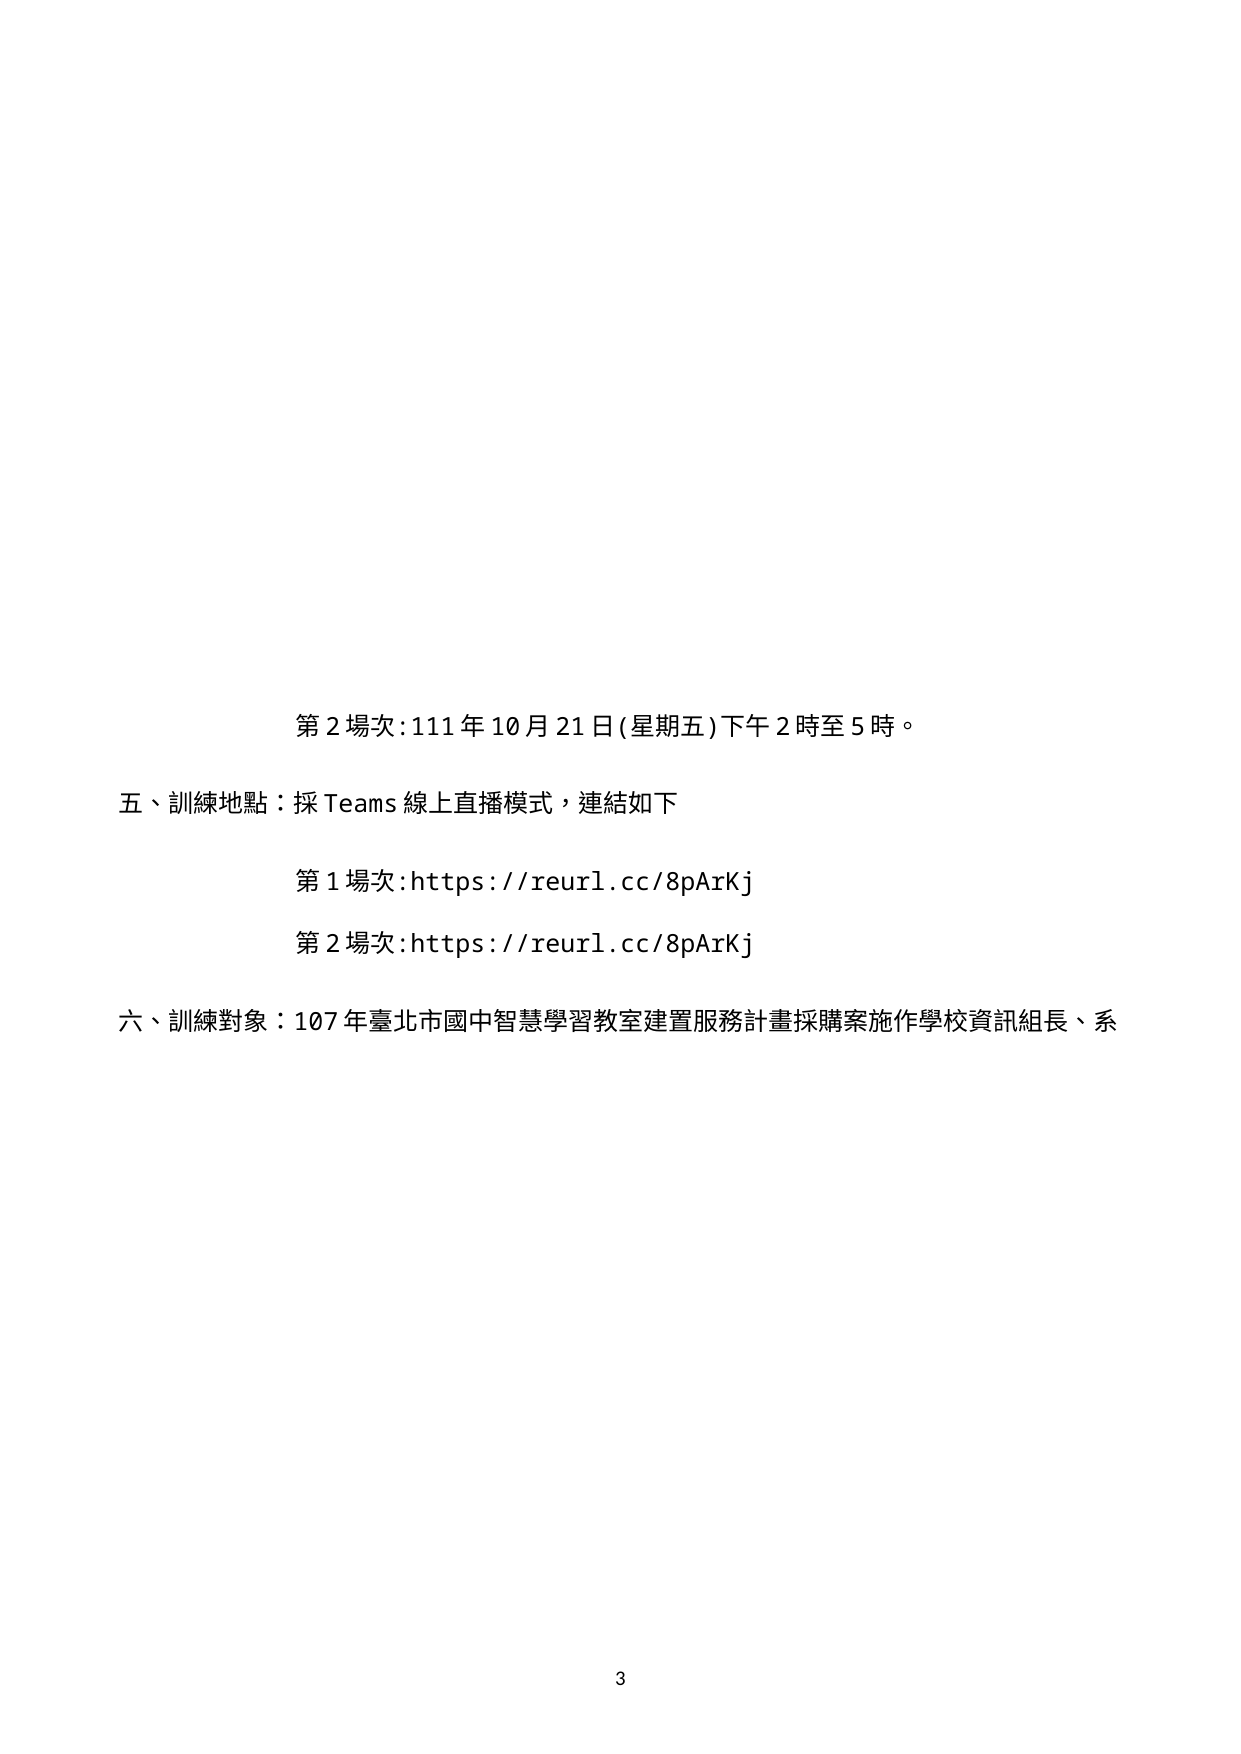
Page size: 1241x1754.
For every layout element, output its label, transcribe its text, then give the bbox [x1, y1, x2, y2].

text 第2場次:111年10月21日(星期五)下午2時至5時。 [118, 683, 1122, 745]
text 六、訓練對象：107年臺北市國中智慧學習教室建置服務計畫採購案施作學校資訊組長、系 [118, 978, 1122, 1040]
text 第1場次:https://reurl.cc/8pArKj 第2場次:https://reurl.cc/8pArKj [295, 838, 1122, 963]
text 五、訓練地點：採Teams線上直播模式，連結如下 [118, 760, 1122, 823]
